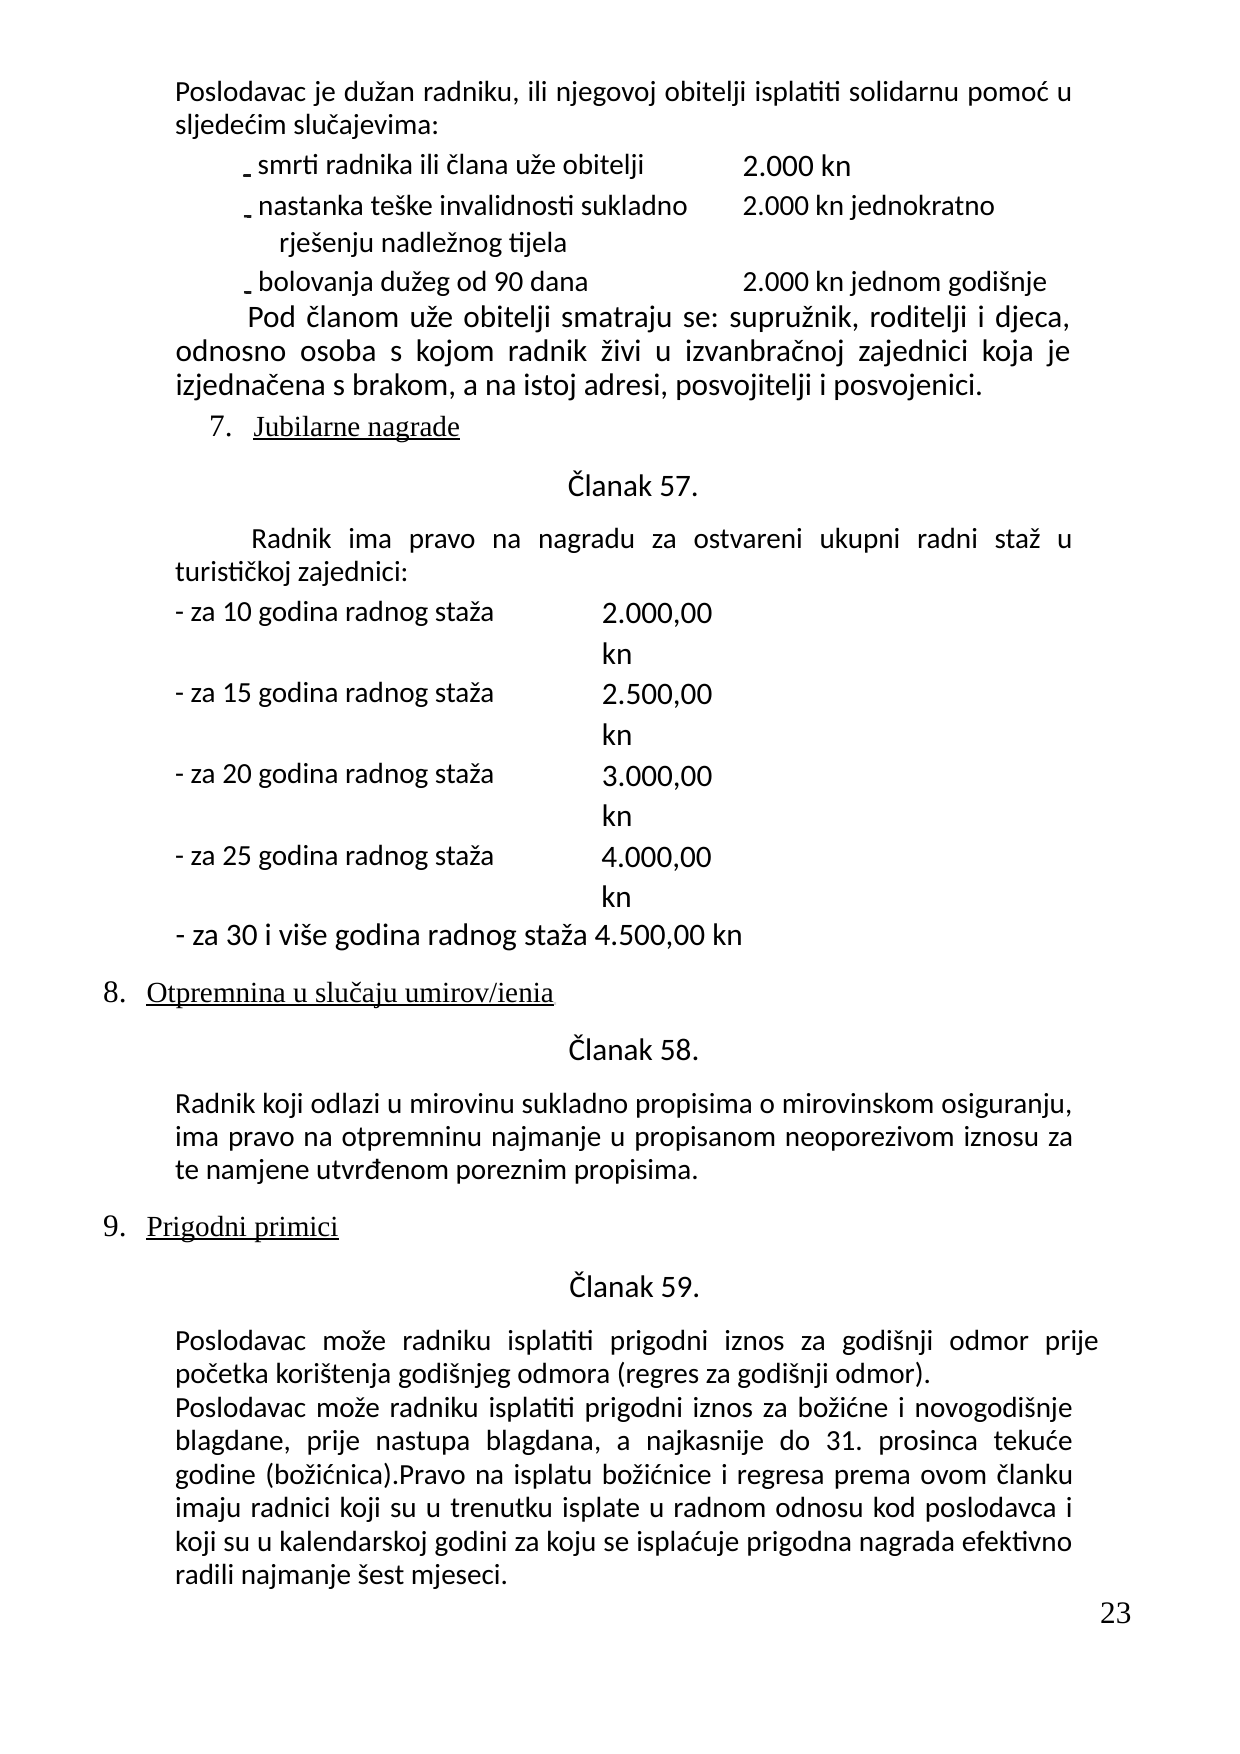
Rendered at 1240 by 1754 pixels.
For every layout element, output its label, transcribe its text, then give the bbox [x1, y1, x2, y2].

text Članak 59. [415, 1267, 854, 1306]
text Poslodavac može radniku isplatiti prigodni iznos za božićne i novogodišnje blagdane, prije nastupa blagdana, a najkasnije do 31. prosinca tekuće godine (božićnica).Pravo na isplatu božićnice i regresa prema ovom članku imaju radnici koji su u trenutku isplate u radnom odnosu kod poslodavca i koji su u kalendarskoj godini za koju se isplaćuje prigodna nagrada efektivno radili najmanje šest mjeseci. [175, 1391, 1073, 1592]
list Prigodni primici [103, 1207, 1100, 1243]
text Članak 58. [415, 1030, 852, 1068]
list Jubilarne nagrade [209, 407, 1100, 443]
text Pod članom uže obitelji smatraju se: supružnik, roditelji i djeca, odnosno osoba s kojom radnik živi u izvanbračnoj zajednici koja je izjednačena s brakom, a na istoj adresi, posvojitelji i posvojenici. [175, 301, 1071, 403]
table_cell 2.000 kn jednokratno [743, 186, 1054, 262]
table_cell 3.000,00 kn [601, 756, 743, 837]
table_cell nastanka teške invalidnosti sukladno rješenju nadležnog tijela [243, 186, 742, 262]
table_cell bolovanja dužeg od 90 dana [243, 263, 742, 301]
table_cell 2.500,00 kn [601, 674, 743, 756]
table_cell 2.000 kn jednom godišnje [743, 263, 1054, 301]
table_cell - za 20 godina radnog staža [175, 756, 601, 837]
table_cell - za 15 godina radnog staža [175, 674, 601, 756]
table_header - za 10 godina radnog staža [175, 593, 601, 674]
table_header smrti radnika ili člana uže obitelji [243, 146, 742, 186]
text Radnik koji odlazi u mirovinu sukladno propisima o mirovinskom osiguranju, ima pravo na otpremninu najmanje u propisanom neoporezivom iznosu za te namjene utvrđenom poreznim propisima. [175, 1087, 1073, 1187]
text Poslodavac može radniku isplatiti prigodni iznos za godišnji odmor prije početka korištenja godišnjeg odmora (regres za godišnji odmor). [175, 1323, 1100, 1391]
list Otpremnina u slučaju umirov/ienia [103, 973, 1100, 1009]
text Poslodavac je dužan radniku, ili njegovoj obitelji isplatiti solidarnu pomoć u sljedećim slučajevima: [175, 75, 1073, 142]
table_header 2.000 kn [743, 146, 1054, 186]
text Članak 57. [415, 466, 851, 504]
table_header 2.000,00 kn [601, 593, 743, 674]
text Radnik ima pravo na nagradu za ostvareni ukupni radni staž u turističkoj zajednici: [175, 522, 1073, 589]
table_cell - za 25 godina radnog staža [175, 837, 601, 918]
table_cell 4.000,00 kn [601, 837, 743, 918]
text - za 30 i više godina radnog staža 4.500,00 kn [175, 918, 1098, 952]
